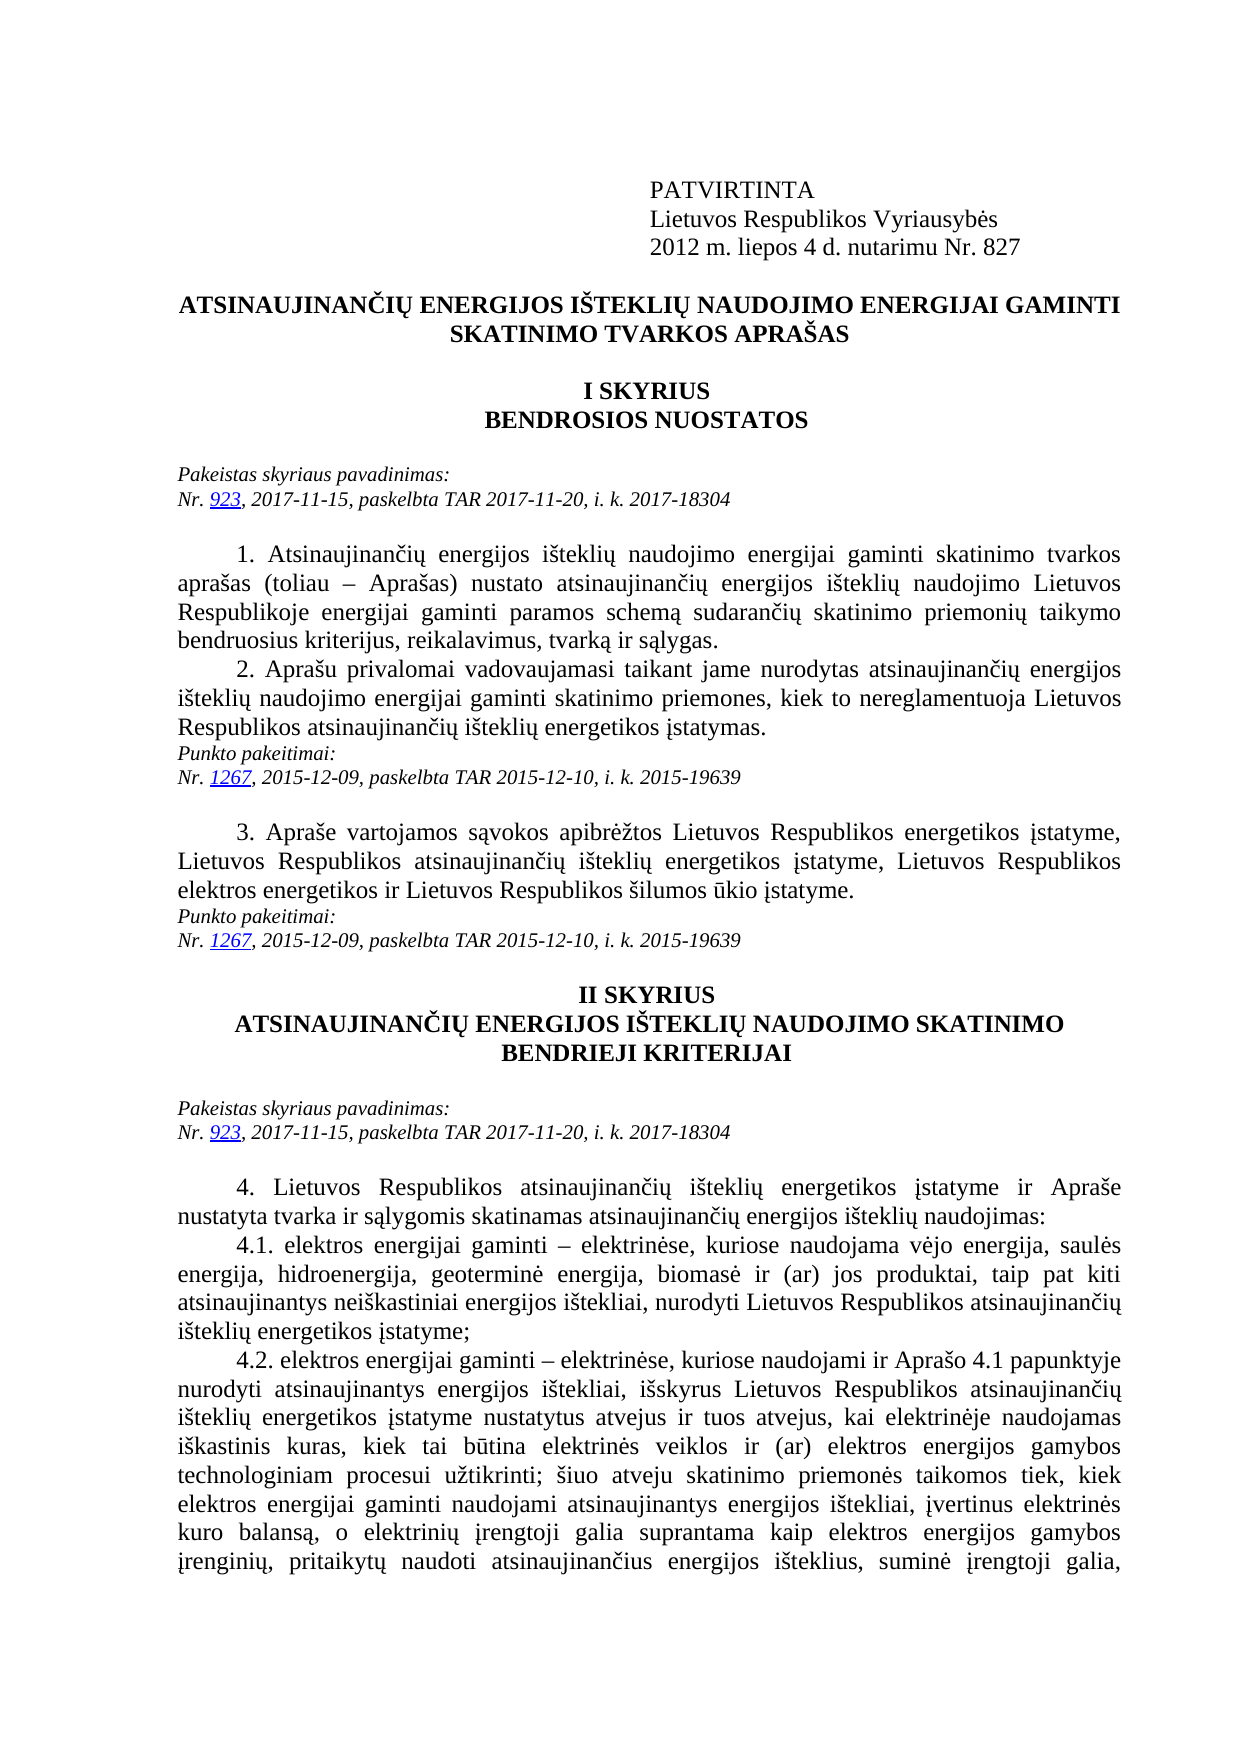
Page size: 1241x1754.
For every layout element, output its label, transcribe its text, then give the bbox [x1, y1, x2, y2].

text 2. Aprašu privalomai vadovaujamasi taikant jame nurodytas atsinaujinančių energijos išteklių naudojimo energijai gaminti skatinimo priemones, kiek to nereglamentuoja Lietuvos Respublikos atsinaujinančių išteklių energetikos įstatymas. [177, 654, 1122, 741]
text Punkto pakeitimai: [177, 904, 1122, 928]
text 4.1. elektros energijai gaminti – elektrinėse, kuriose naudojama vėjo energija, saulės energija, hidroenergija, geoterminė energija, biomasė ir (ar) jos produktai, taip pat kiti atsinaujinantys neiškastiniai energijos ištekliai, nurodyti Lietuvos Respublikos atsinaujinančių išteklių energetikos įstatyme; [177, 1230, 1122, 1345]
text Lietuvos Respublikos Vyriausybės [649, 204, 1122, 232]
text 4.2. elektros energijai gaminti – elektrinėse, kuriose naudojami ir Aprašo 4.1 papunktyje nurodyti atsinaujinantys energijos ištekliai, išskyrus Lietuvos Respublikos atsinaujinančių išteklių energetikos įstatyme nustatytus atvejus ir tuos atvejus, kai elektrinėje naudojamas iškastinis kuras, kiek tai būtina elektrinės veiklos ir (ar) elektros energijos gamybos technologiniam procesui užtikrinti; šiuo atveju skatinimo priemonės taikomos tiek, kiek elektros energijai gaminti naudojami atsinaujinantys energijos ištekliai, įvertinus elektrinės kuro balansą, o elektrinių įrengtoji galia suprantama kaip elektros energijos gamybos įrenginių, pritaikytų naudoti atsinaujinančius energijos išteklius, suminė įrengtoji galia, [177, 1345, 1122, 1575]
text Pakeistas skyriaus pavadinimas: [177, 1096, 1122, 1119]
text Nr. 1267, 2015-12-09, paskelbta TAR 2015-12-10, i. k. 2015-19639 [177, 764, 1122, 789]
text 1. Atsinaujinančių energijos išteklių naudojimo energijai gaminti skatinimo tvarkos aprašas (toliau – Aprašas) nustato atsinaujinančių energijos išteklių naudojimo Lietuvos Respublikoje energijai gaminti paramos schemą sudarančių skatinimo priemonių taikymo bendruosius kriterijus, reikalavimus, tvarką ir sąlygas. [177, 539, 1122, 654]
text 4. Lietuvos Respublikos atsinaujinančių išteklių energetikos įstatyme ir Apraše nustatyta tvarka ir sąlygomis skatinamas atsinaujinančių energijos išteklių naudojimas: [177, 1172, 1122, 1230]
text Nr. 923, 2017-11-15, paskelbta TAR 2017-11-20, i. k. 2017-18304 [177, 1119, 1122, 1144]
text 2012 m. liepos 4 d. nutarimu Nr. 827 [649, 232, 1122, 261]
text Nr. 923, 2017-11-15, paskelbta TAR 2017-11-20, i. k. 2017-18304 [177, 486, 1122, 511]
text Nr. 1267, 2015-12-09, paskelbta TAR 2015-12-10, i. k. 2015-19639 [177, 928, 1122, 952]
text ATSINAUJINANČIŲ ENERGIJOS IŠTEKLIŲ NAUDOJIMO ENERGIJAI GAMINTI SKATINIMO TVARKOS APRAŠAS [177, 290, 1122, 347]
text I SKYRIUS BENDROSIOS NUOSTATOS [177, 376, 1122, 434]
text 3. Apraše vartojamos sąvokos apibrėžtos Lietuvos Respublikos energetikos įstatyme, Lietuvos Respublikos atsinaujinančių išteklių energetikos įstatyme, Lietuvos Respublikos elektros energetikos ir Lietuvos Respublikos šilumos ūkio įstatyme. [177, 817, 1122, 904]
text PATVIRTINTA [649, 175, 1122, 204]
text Punkto pakeitimai: [177, 741, 1122, 764]
text Pakeistas skyriaus pavadinimas: [177, 462, 1122, 486]
text II SKYRIUS ATSINAUJINANČIŲ ENERGIJOS IŠTEKLIŲ NAUDOJIMO SKATINIMO BENDRIEJI KRITERIJAI [177, 981, 1122, 1067]
